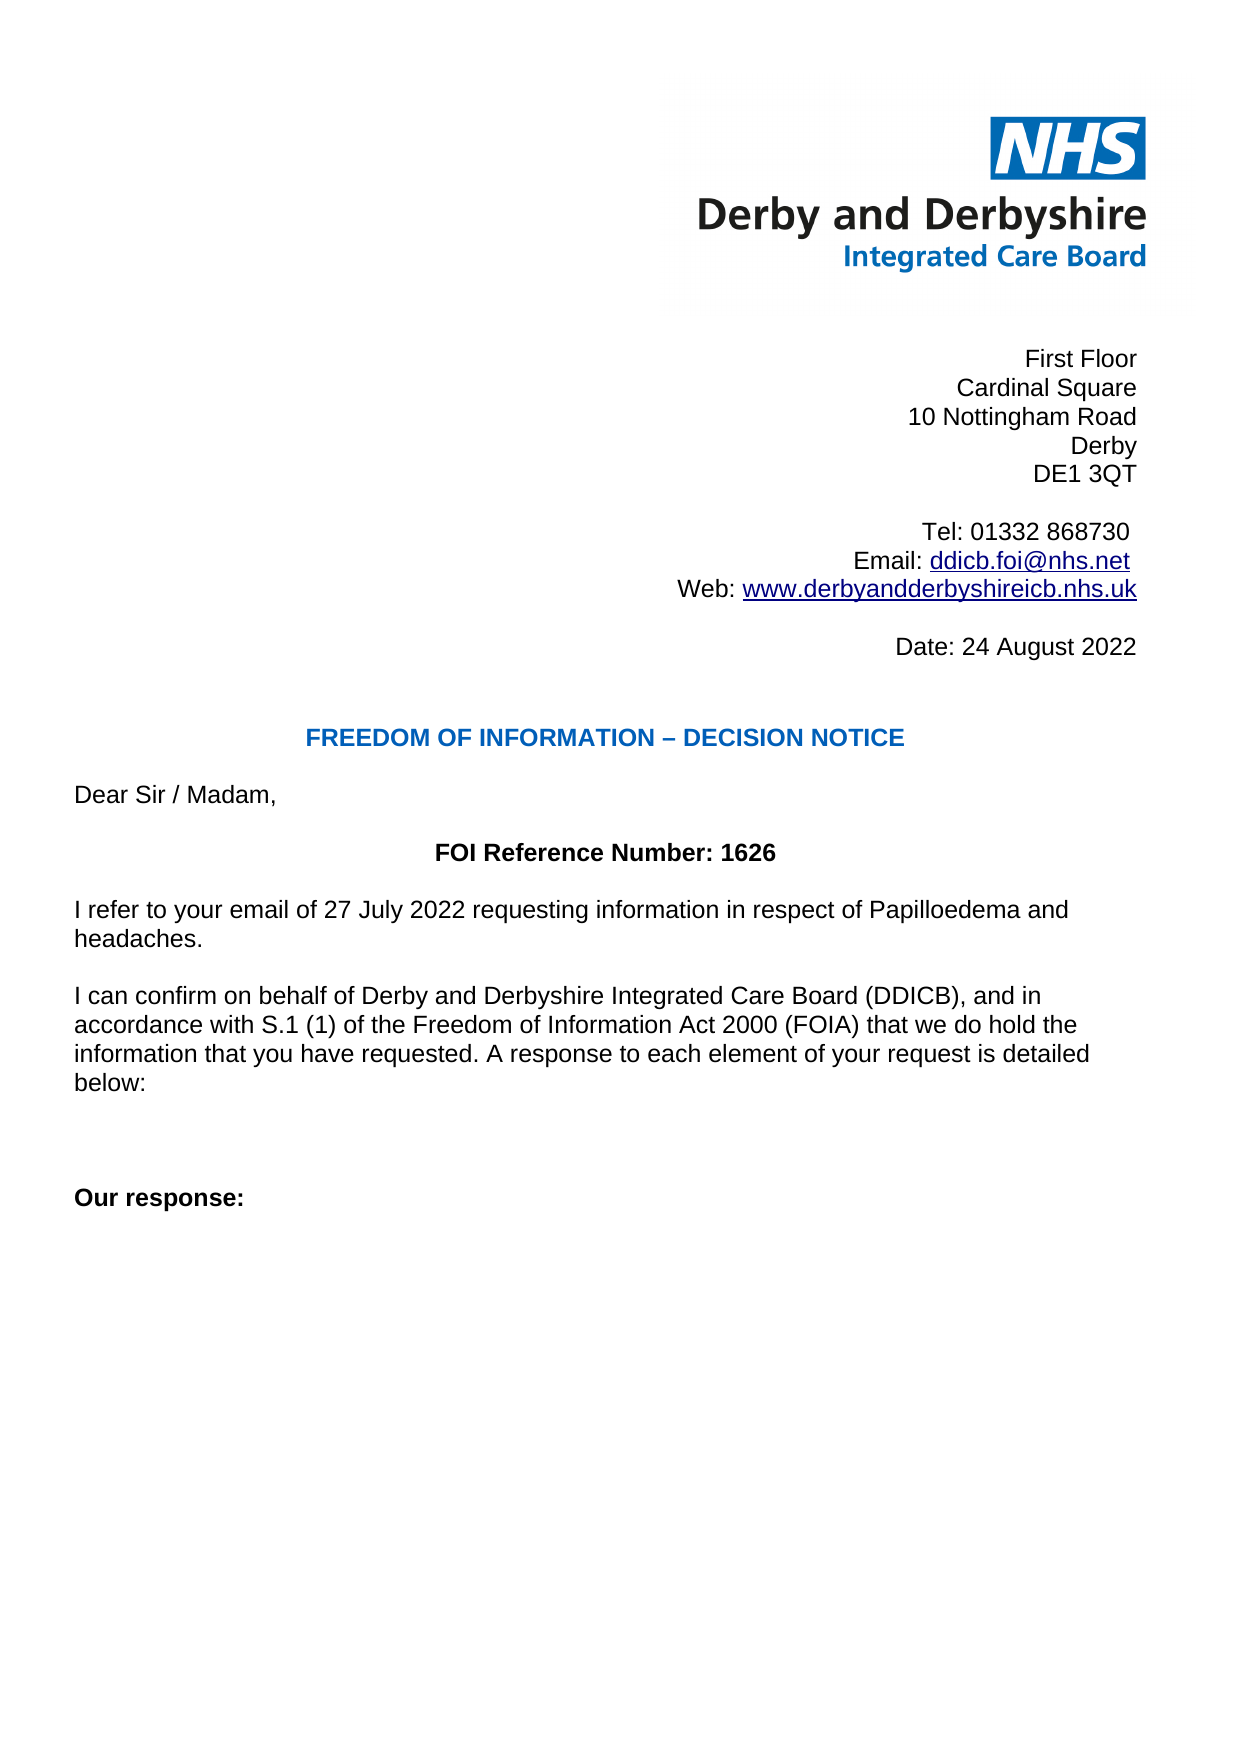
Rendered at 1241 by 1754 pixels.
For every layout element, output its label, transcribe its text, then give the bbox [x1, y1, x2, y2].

text I can confirm on behalf of Derby and Derbyshire Integrated Care Board (DDICB), and in accordance with S.1 (1) of the Freedom of Information Act 2000 (FOIA) that we do hold the information that you have requested. A response to each element of your request is detailed below: [74, 981, 1137, 1096]
text Web: www.derbyandderbyshireicb.nhs.uk [74, 574, 1137, 603]
text DE1 3QT [74, 459, 1137, 488]
text I refer to your email of 27 July 2022 requesting information in respect of Papilloedema and headaches. [74, 895, 1137, 952]
text Cardinal Square [74, 373, 1137, 402]
text Tel: 01332 868730 [74, 517, 1137, 546]
text First Floor [74, 344, 1137, 373]
text 10 Nottingham Road [74, 402, 1137, 431]
text FREEDOM OF INFORMATION – DECISION NOTICE [74, 722, 1137, 751]
text Email: ddicb.foi@nhs.net [74, 546, 1137, 574]
text FOI Reference Number: 1626 [74, 837, 1137, 866]
text Dear Sir / Madam, [74, 780, 1137, 809]
text Derby [74, 431, 1137, 459]
text Date: 24 August 2022 [74, 632, 1137, 661]
text Our response: [74, 1182, 1137, 1211]
